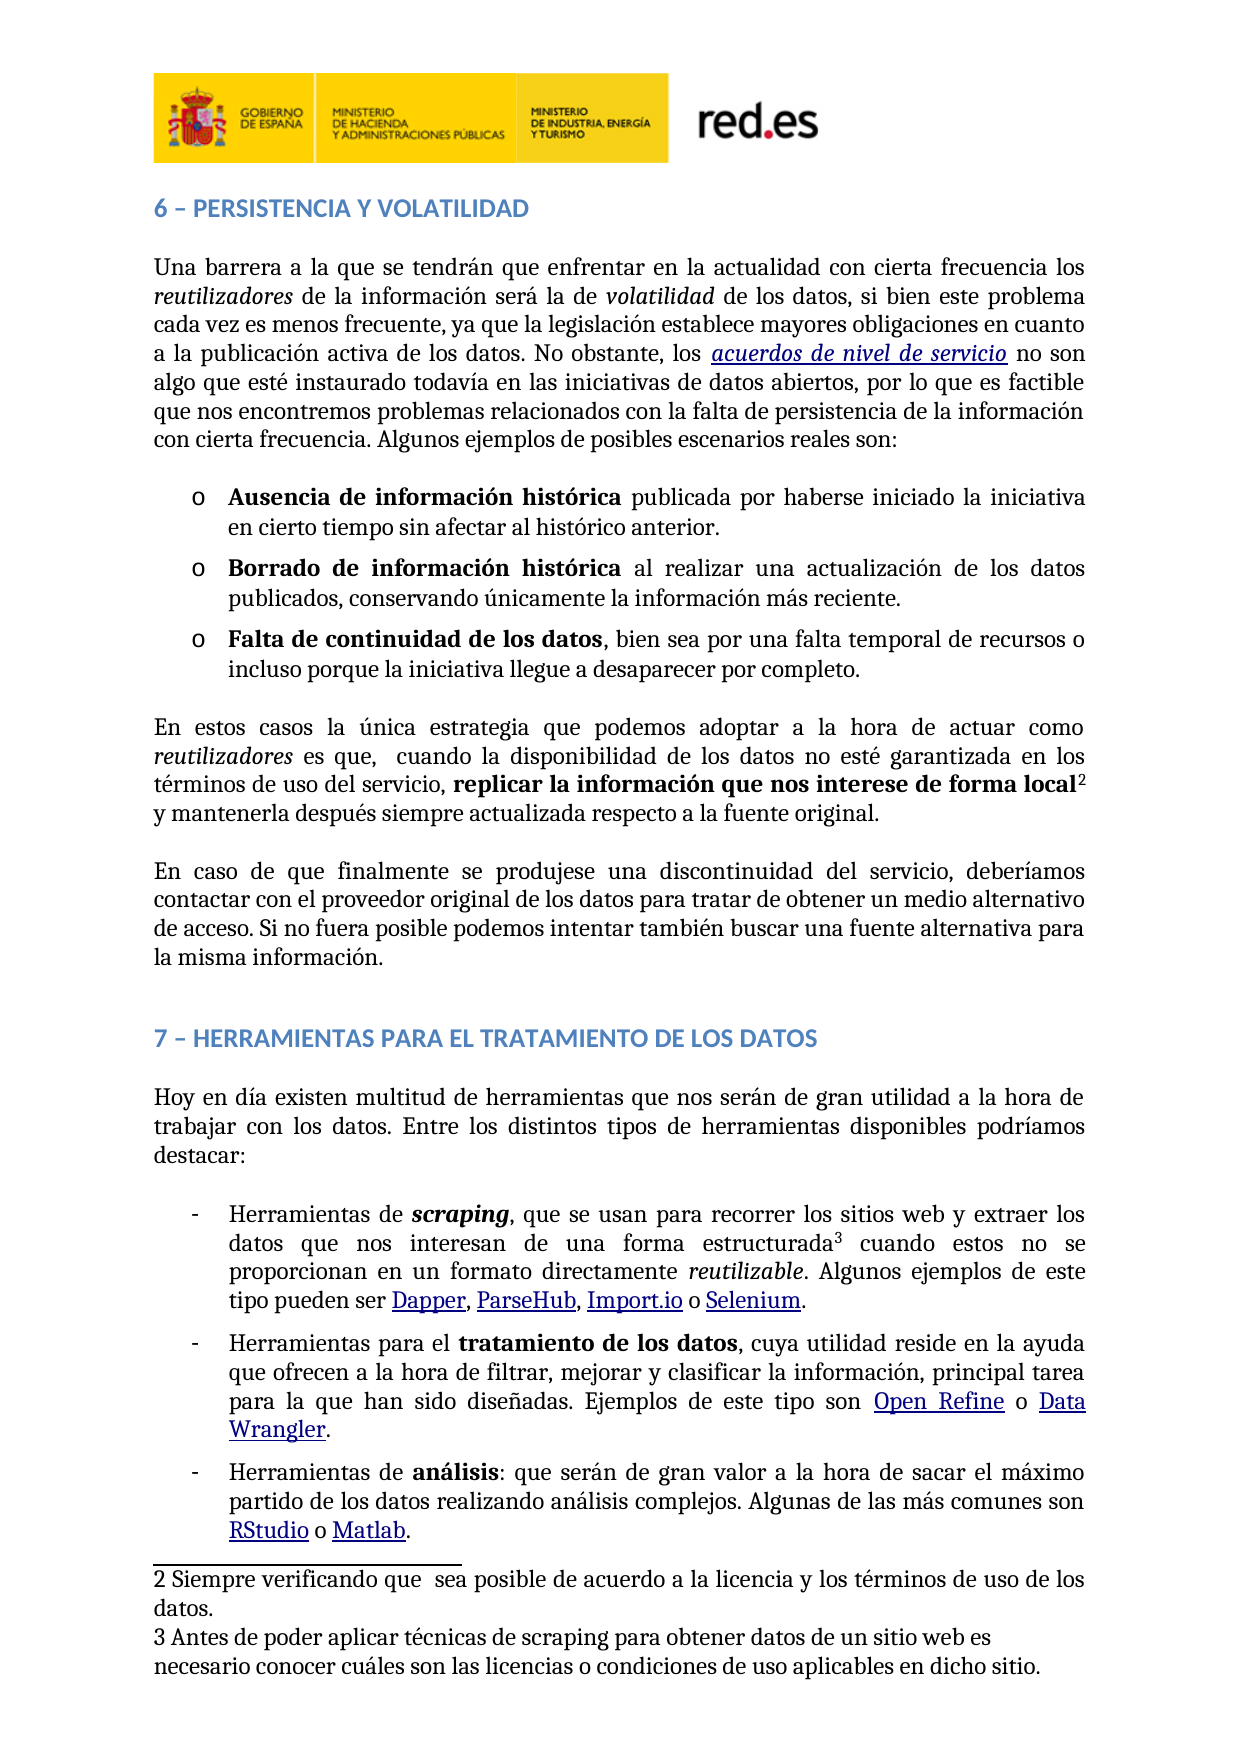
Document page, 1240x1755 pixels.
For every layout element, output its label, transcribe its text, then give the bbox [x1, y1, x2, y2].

subtitle 7 – HERRAMIENTAS PARA EL TRATAMIENTO DE LOS DATOS [153, 1021, 1086, 1054]
text Hoy en día existen multitud de herramientas que nos serán de gran utilidad a la hora de trabajar con los datos. Entre los distintos tipos de herramientas disponibles podríamos destacar: [153, 1083, 1086, 1169]
list Borrado de información histórica al realizar una actualización de los datos publicados, conservando únicamente la información más reciente. [191, 554, 1086, 613]
text En estos casos la única estrategia que podemos adoptar a la hora de actuar como reutilizadores es que, cuando la disponibilidad de los datos no esté garantizada en los términos de uso del servicio, replicar la información que nos interese de forma local y mantenerla después siempre actualizada respecto a la fuente original. [153, 713, 1086, 828]
list Antes de poder aplicar técnicas de scraping para obtener datos de un sitio web es necesario conocer cuáles son las licencias o condiciones de uso aplicables en dicho sitio. [153, 1623, 1086, 1680]
text Una barrera a la que se tendrán que enfrentar en la actualidad con cierta frecuencia los reutilizadores de la información será la de volatilidad de los datos, si bien este problema cada vez es menos frecuente, ya que la legislación establece mayores obligaciones en cuanto a la publicación activa de los datos. No obstante, los acuerdos de nivel de servicio no son algo que esté instaurado todavía en las iniciativas de datos abiertos, por lo que es factible que nos encontremos problemas relacionados con la falta de persistencia de la información con cierta frecuencia. Algunos ejemplos de posibles escenarios reales son: [153, 253, 1086, 454]
list Ausencia de información histórica publicada por haberse iniciado la iniciativa en cierto tiempo sin afectar al histórico anterior. [191, 483, 1086, 542]
subtitle 6 – PERSISTENCIA Y VOLATILIDAD [153, 191, 1086, 224]
text Siempre verificando que sea posible de acuerdo a la licencia y los términos de uso de los datos. [153, 1565, 1086, 1623]
list Falta de continuidad de los datos, bien sea por una falta temporal de recursos o incluso porque la iniciativa llegue a desaparecer por completo. [191, 625, 1086, 684]
list Herramientas de análisis: que serán de gran valor a la hora de sacar el máximo partido de los datos realizando análisis complejos. Algunas de las más comunes son RStudio o Matlab. [191, 1457, 1086, 1544]
list Herramientas para el tratamiento de los datos, cuya utilidad reside en la ayuda que ofrecen a la hora de filtrar, mejorar y clasificar la información, principal tarea para la que han sido diseñadas. Ejemplos de este tipo son Open Refine o Data Wrangler. [191, 1327, 1086, 1444]
list Herramientas de scraping, que se usan para recorrer los sitios web y extraer los datos que nos interesan de una forma estructurada cuando estos no se proporcionan en un formato directamente reutilizable. Algunos ejemplos de este tipo pueden ser Dapper, ParseHub, Import.io o Selenium. [191, 1198, 1086, 1315]
text En caso de que finalmente se produjese una discontinuidad del servicio, deberíamos contactar con el proveedor original de los datos para tratar de obtener un medio alternativo de acceso. Si no fuera posible podemos intentar también buscar una fuente alternativa para la misma información. [153, 857, 1086, 972]
